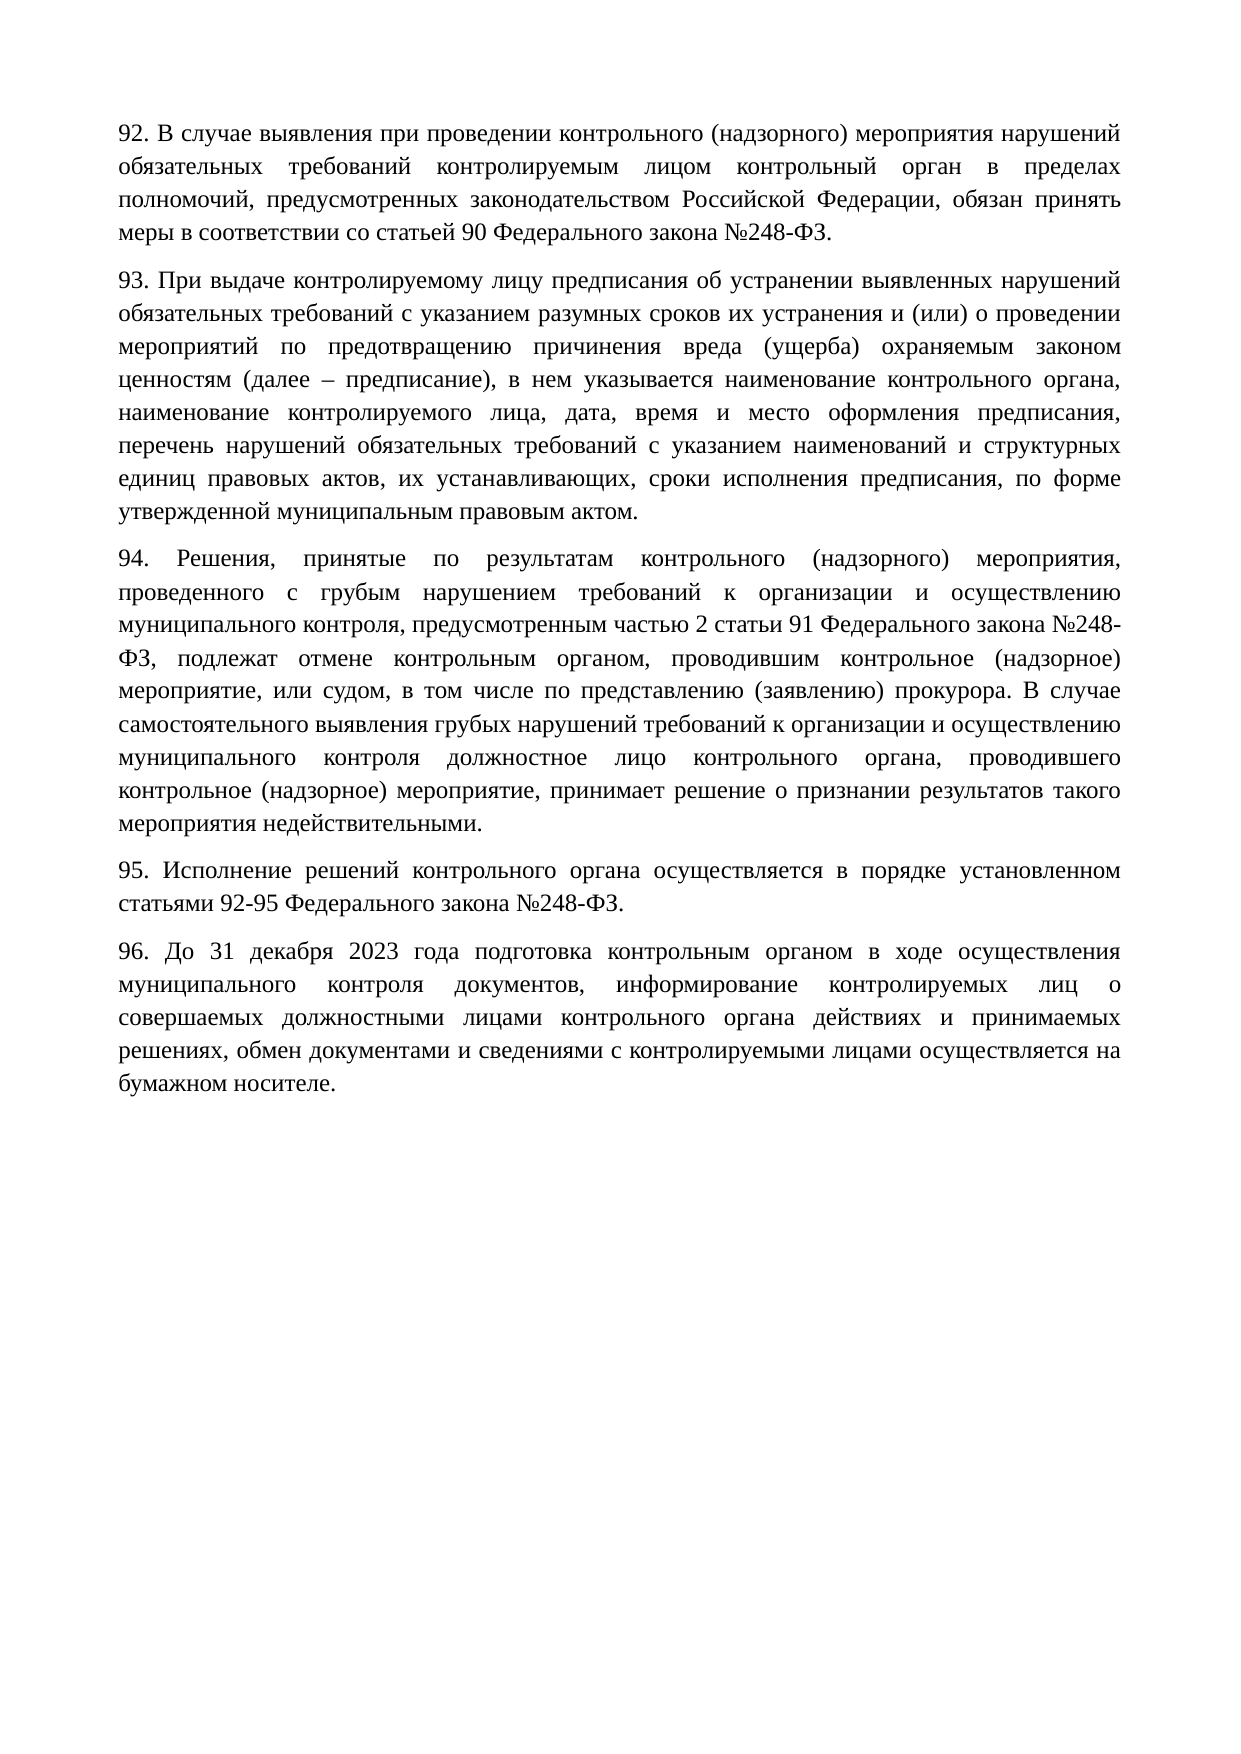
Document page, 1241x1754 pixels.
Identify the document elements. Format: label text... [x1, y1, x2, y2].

text 96. До 31 декабря 2023 года подготовка контрольным органом в ходе осуществления муниципального контроля документов, информирование контролируемых лиц о совершаемых должностными лицами контрольного органа действиях и принимаемых решениях, обмен документами и сведениями с контролируемыми лицами осуществляется на бумажном носителе. [118, 936, 1122, 1097]
text 93. При выдаче контролируемому лицу предписания об устранении выявленных нарушений обязательных требований с указанием разумных сроков их устранения и (или) о проведении мероприятий по предотвращению причинения вреда (ущерба) охраняемым законом ценностям (далее – предписание), в нем указывается наименование контрольного органа, наименование контролируемого лица, дата, время и место оформления предписания, перечень нарушений обязательных требований с указанием наименований и структурных единиц правовых актов, их устанавливающих, сроки исполнения предписания, по форме утвержденной муниципальным правовым актом. [118, 265, 1122, 525]
text 92. В случае выявления при проведении контрольного (надзорного) мероприятия нарушений обязательных требований контролируемым лицом контрольный орган в пределах полномочий, предусмотренных законодательством Российской Федерации, обязан принять меры в соответствии со статьей 90 Федерального закона №248-ФЗ. [118, 118, 1122, 246]
text 95. Исполнение решений контрольного органа осуществляется в порядке установленном статьями 92-95 Федерального закона №248-ФЗ. [118, 855, 1122, 917]
text 94. Решения, принятые по результатам контрольного (надзорного) мероприятия, проведенного с грубым нарушением требований к организации и осуществлению муниципального контроля, предусмотренным частью 2 статьи 91 Федерального закона №248-ФЗ, подлежат отмене контрольным органом, проводившим контрольное (надзорное) мероприятие, или судом, в том числе по представлению (заявлению) прокурора. В случае самостоятельного выявления грубых нарушений требований к организации и осуществлению муниципального контроля должностное лицо контрольного органа, проводившего контрольное (надзорное) мероприятие, принимает решение о признании результатов такого мероприятия недействительными. [118, 543, 1122, 836]
